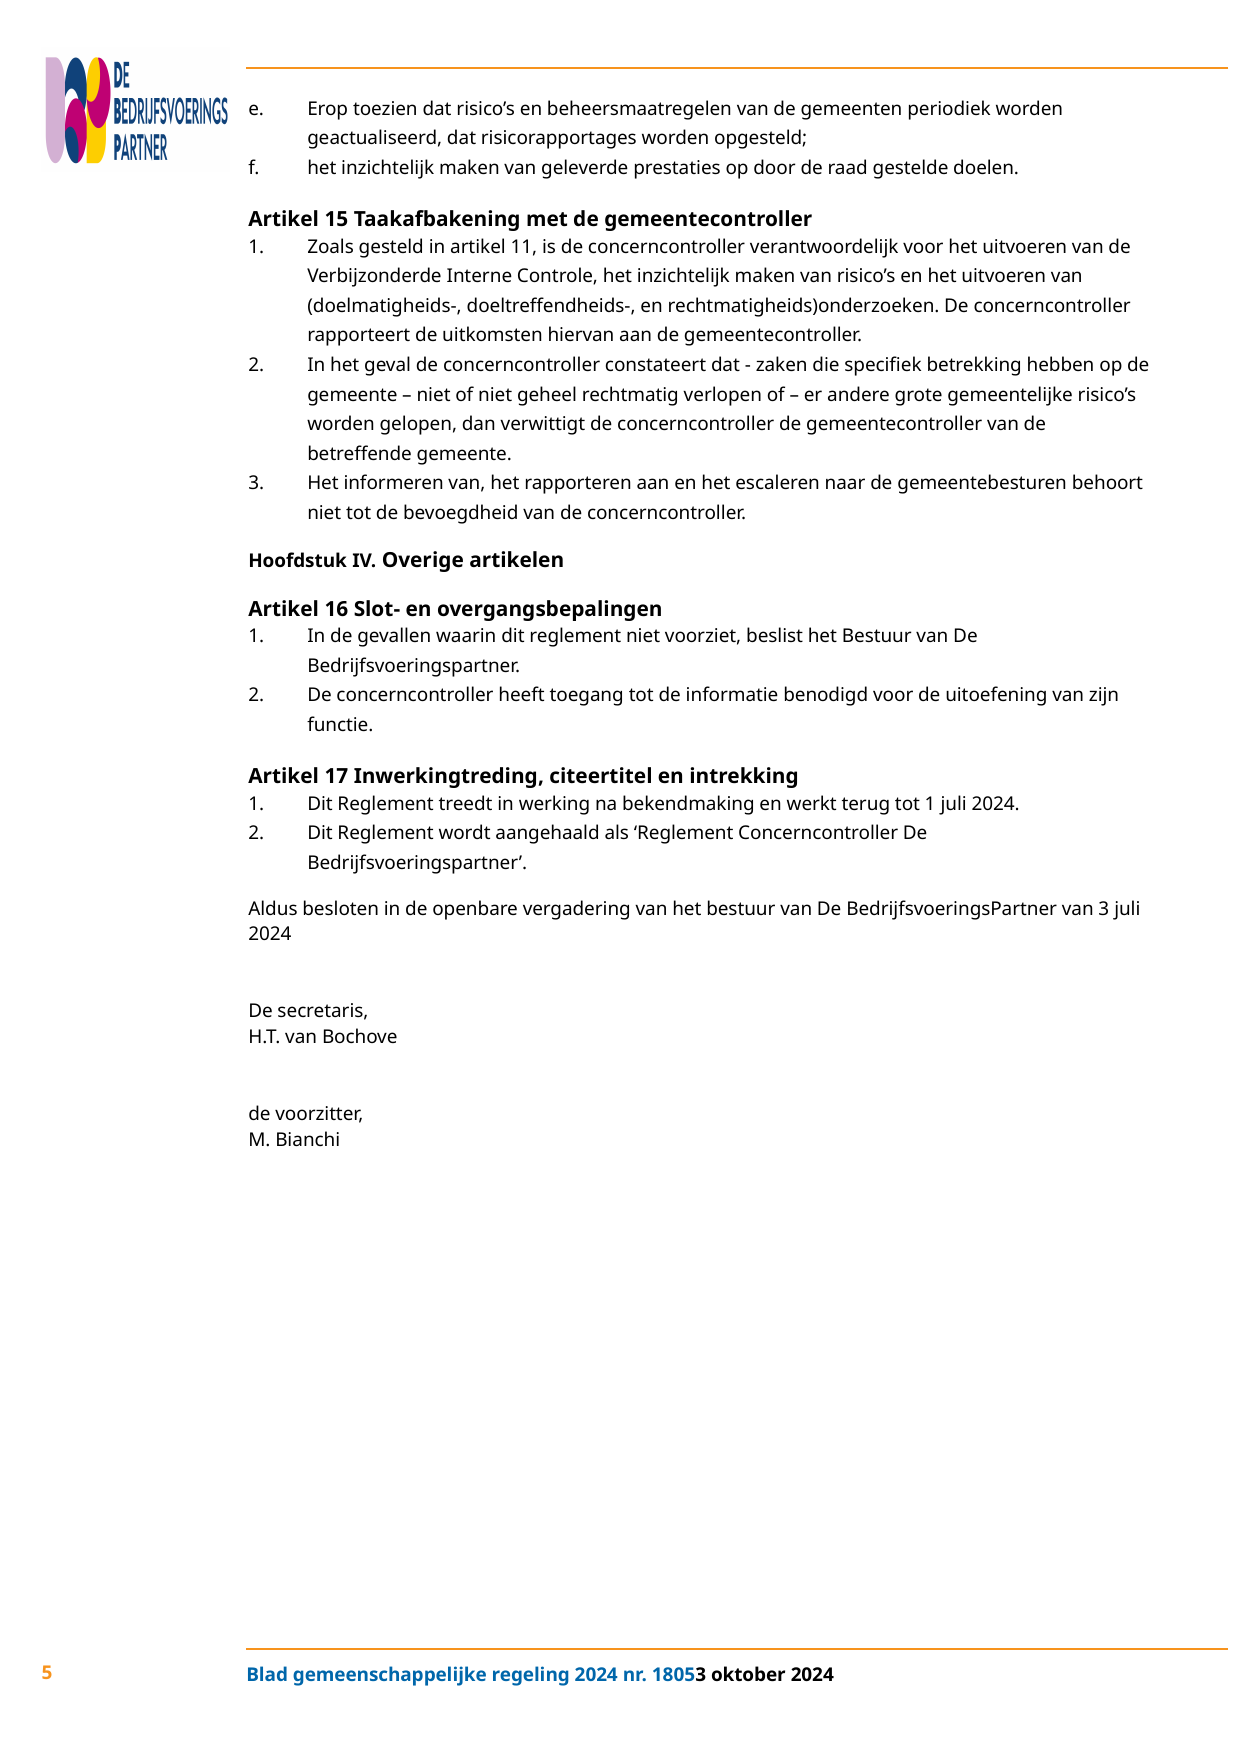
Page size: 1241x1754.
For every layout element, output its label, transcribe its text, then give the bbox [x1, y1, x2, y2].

list het inzichtelijk maken van geleverde prestaties op door de raad gestelde doelen. [248, 154, 1152, 180]
text Artikel 17 Inwerkingtreding, citeertitel en intrekking [248, 762, 1152, 790]
list Zoals gesteld in artikel 11, is de concerncontroller verantwoordelijk voor het uitvoeren van de Verbijzonderde Interne Controle, het inzichtelijk maken van risico’s en het uitvoeren van (doelmatigheids-, doeltreffendheids-, en rechtmatigheids)onderzoeken. De concerncontroller rapporteert de uitkomsten hiervan aan de gemeentecontroller. [248, 233, 1152, 347]
list Erop toezien dat risico’s en beheersmaatregelen van de gemeenten periodiek worden geactualiseerd, dat risicorapportages worden opgesteld; [248, 95, 1152, 150]
text H.T. van Bochove [248, 1023, 1152, 1049]
text de voorzitter, [248, 1101, 1152, 1126]
list In de gevallen waarin dit reglement niet voorziet, beslist het Bestuur van De Bedrijfsvoeringspartner. [248, 622, 1152, 678]
text De secretaris, [248, 998, 1152, 1023]
picture [41, 47, 231, 172]
list Dit Reglement wordt aangehaald als ‘Reglement Concerncontroller De Bedrijfsvoeringspartner’. [248, 819, 1152, 875]
text Hoofdstuk IV. Overige artikelen [248, 545, 1152, 573]
text Artikel 15 Taakafbakening met de gemeentecontroller [248, 204, 1152, 233]
text Aldus besloten in de openbare vergadering van het bestuur van De BedrijfsvoeringsPartner van 3 juli 2024 [248, 895, 1152, 946]
text Artikel 16 Slot- en overgangsbepalingen [248, 594, 1152, 622]
text M. Bianchi [248, 1126, 1152, 1152]
list Het informeren van, het rapporteren aan en het escaleren naar de gemeentebesturen behoort niet tot de bevoegdheid van de concerncontroller. [248, 469, 1152, 525]
list In het geval de concerncontroller constateert dat - zaken die specifiek betrekking hebben op de gemeente – niet of niet geheel rechtmatig verlopen of – er andere grote gemeentelijke risico’s worden gelopen, dan verwittigt de concerncontroller de gemeentecontroller van de betreffende gemeente. [248, 351, 1152, 466]
list De concerncontroller heeft toegang tot de informatie benodigd voor de uitoefening van zijn functie. [248, 682, 1152, 737]
list Dit Reglement treedt in werking na bekendmaking en werkt terug tot 1 juli 2024. [248, 790, 1152, 816]
